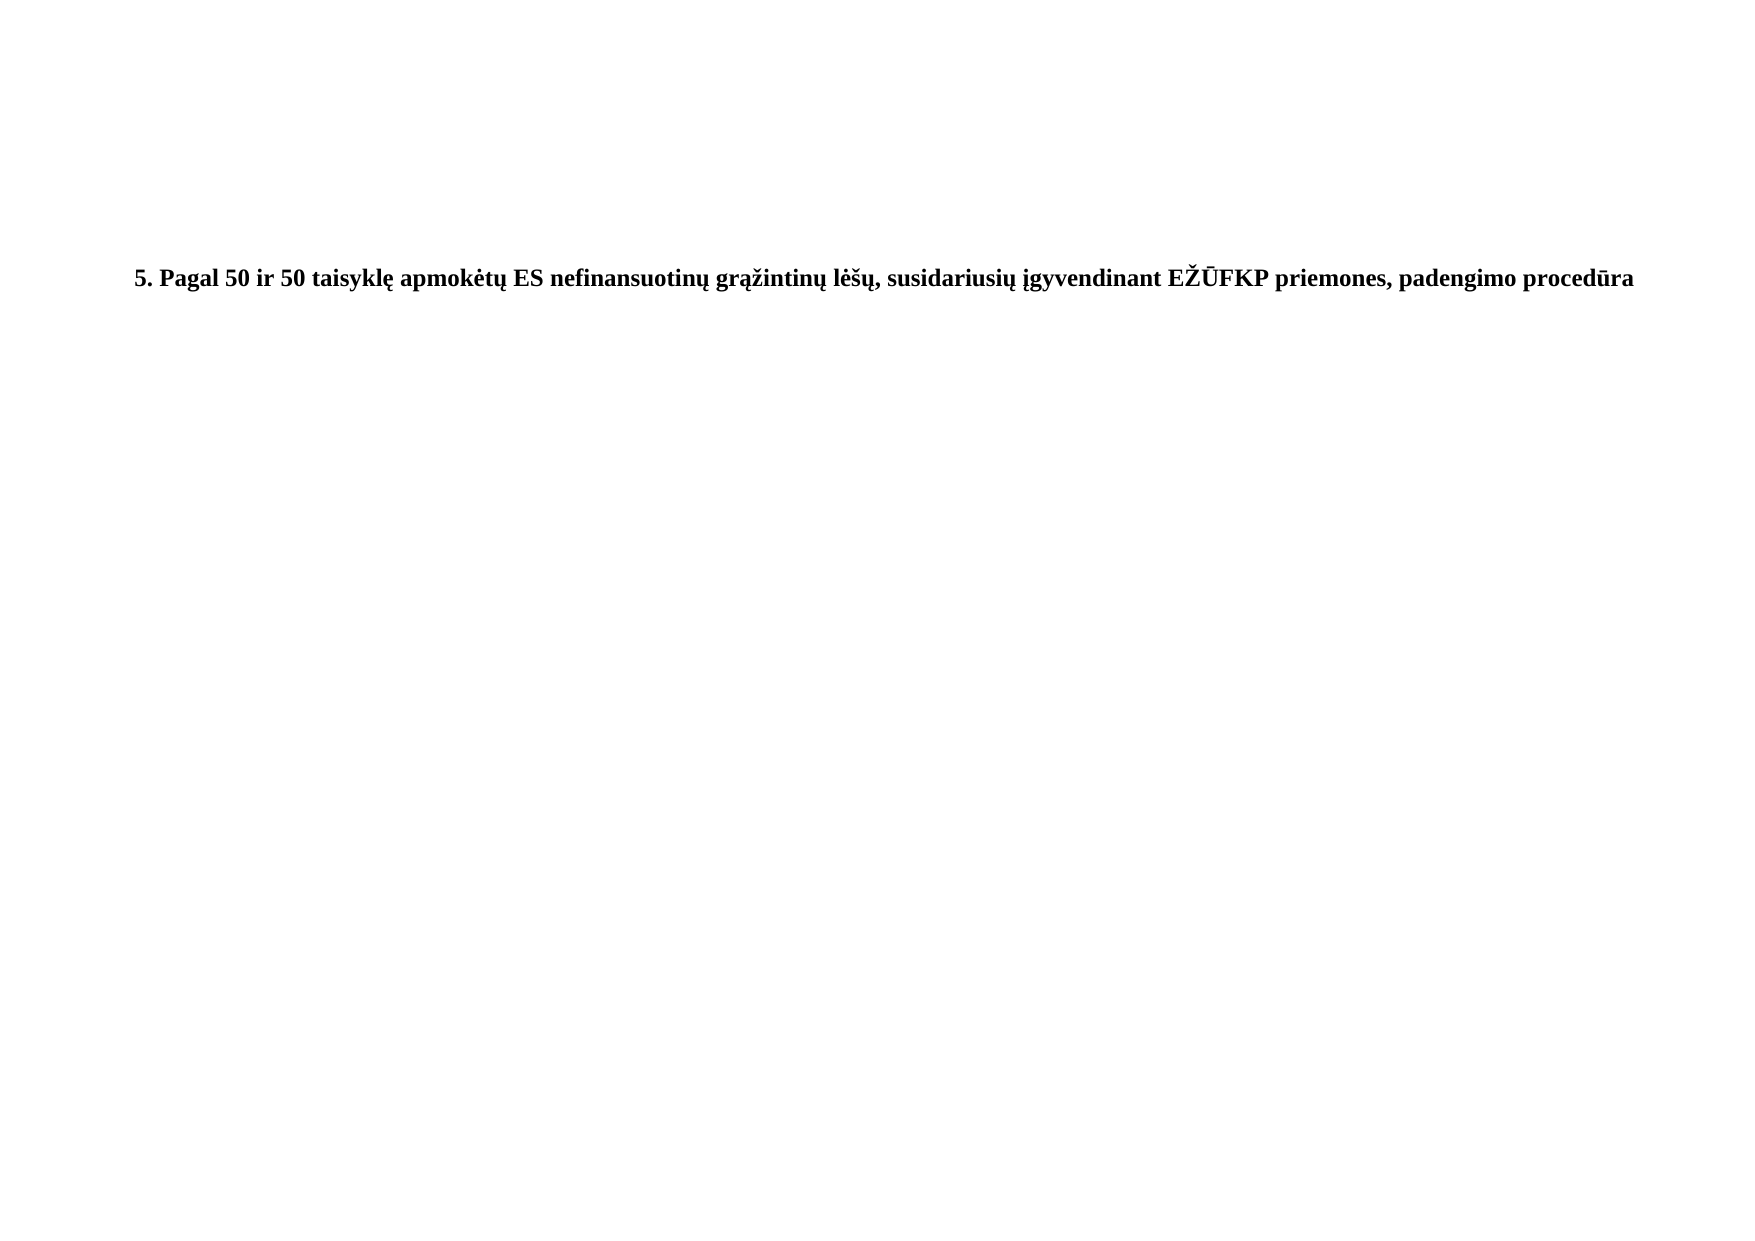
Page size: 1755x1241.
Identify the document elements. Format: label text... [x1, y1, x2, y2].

text 5. Pagal 50 ir 50 taisyklę apmokėtų ES nefinansuotinų grąžintinų lėšų, susidariusių įgyvendinant EŽŪFKP priemones, padengimo procedūra [133, 263, 1636, 292]
